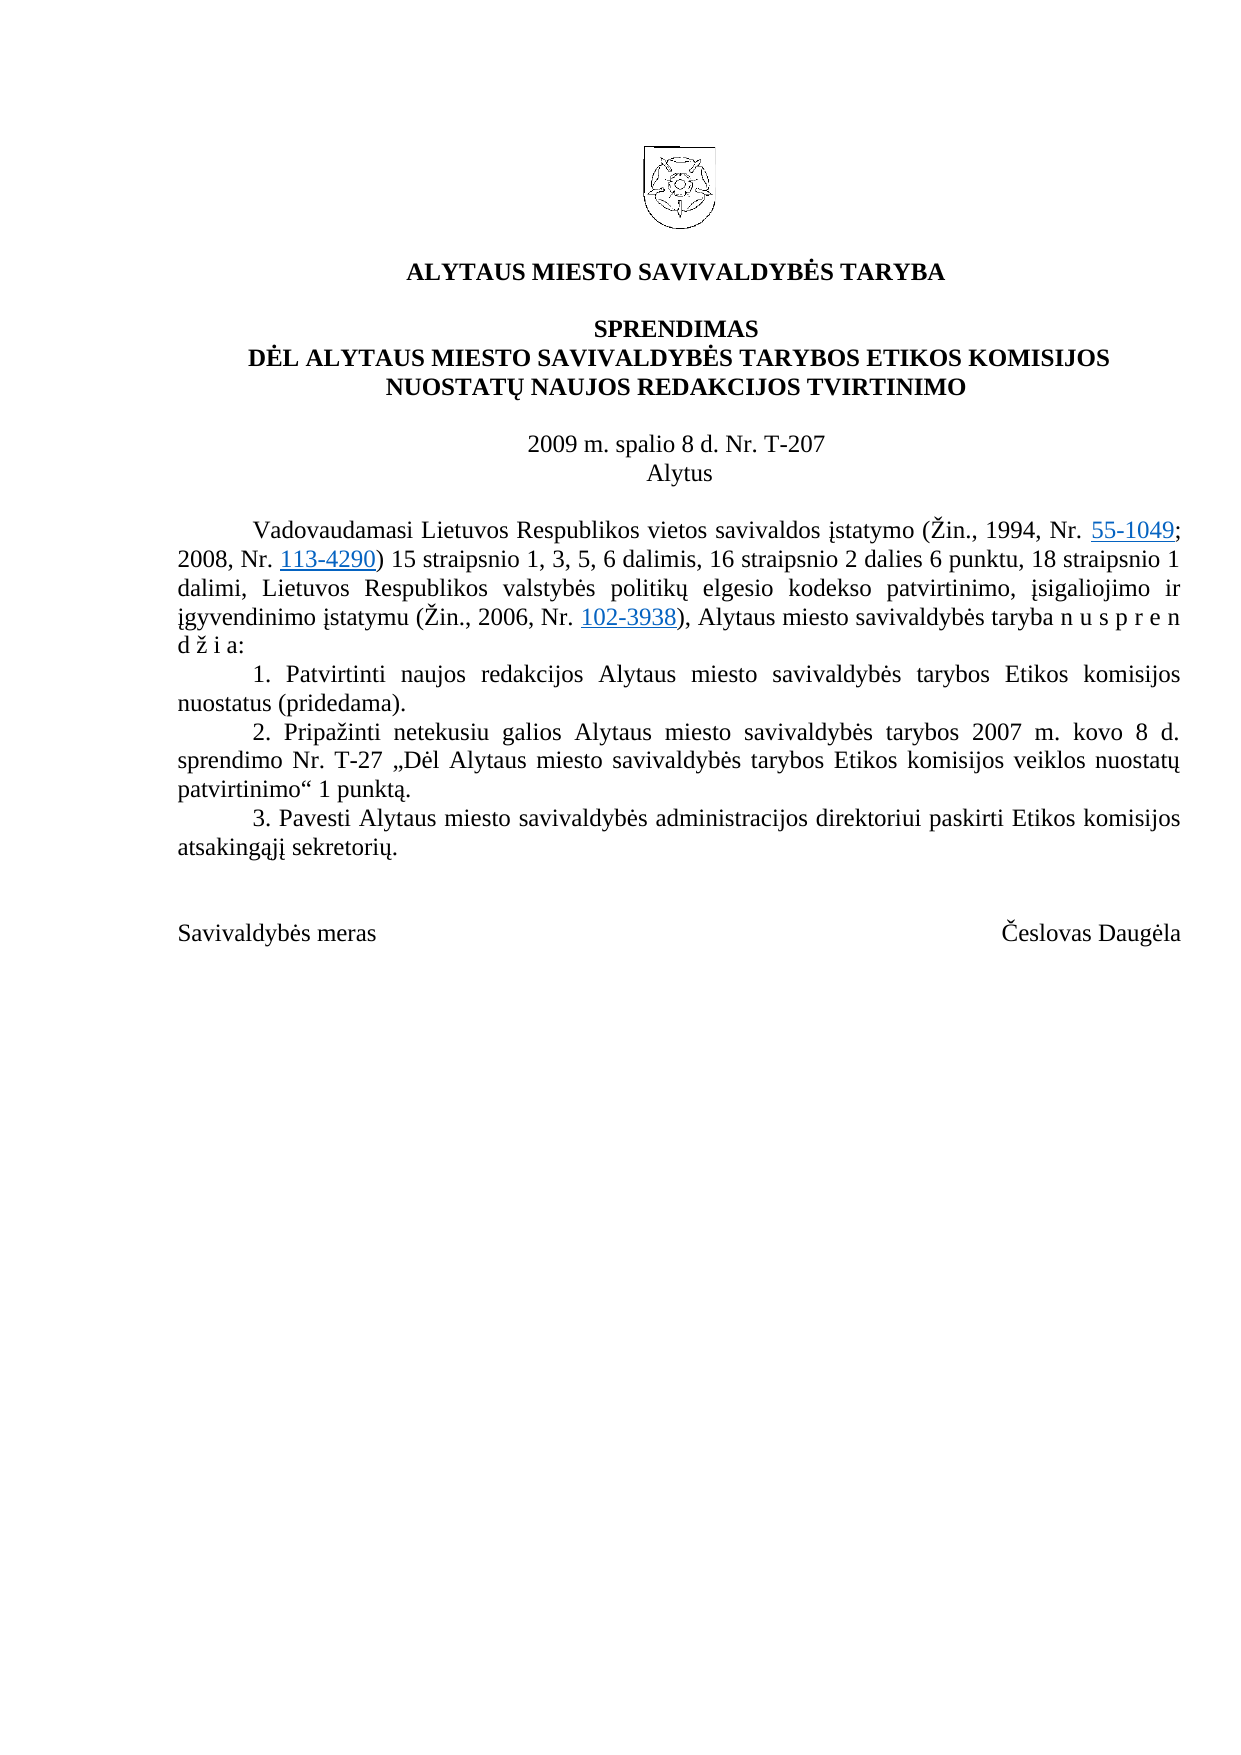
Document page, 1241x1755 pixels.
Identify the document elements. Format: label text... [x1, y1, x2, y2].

text 2009 m. spalio 8 d. Nr. T-207 [177, 429, 1181, 458]
text Savivaldybės meras Česlovas Daugėla [177, 918, 1181, 947]
text DĖL ALYTAUS MIESTO SAVIVALDYBĖS TARYBOS ETIKOS KOMISIJOS NUOSTATŲ NAUJOS REDAKCIJOS TVIRTINIMO [177, 343, 1181, 401]
text ALYTAUS MIESTO SAVIVALDYBĖS TARYBA [177, 257, 1181, 286]
text 1. Patvirtinti naujos redakcijos Alytaus miesto savivaldybės tarybos Etikos komisijos nuostatus (pridedama). [177, 659, 1181, 717]
text Alytus [177, 458, 1181, 487]
text SPRENDIMAS [177, 314, 1181, 343]
text 2. Pripažinti netekusiu galios Alytaus miesto savivaldybės tarybos 2007 m. kovo 8 d. sprendimo Nr. T-27 „Dėl Alytaus miesto savivaldybės tarybos Etikos komisijos veiklos nuostatų patvirtinimo“ 1 punktą. [177, 717, 1181, 803]
text Vadovaudamasi Lietuvos Respublikos vietos savivaldos įstatymo (Žin., 1994, Nr. 55-1049; 2008, Nr. 113-4290) 15 straipsnio 1, 3, 5, 6 dalimis, 16 straipsnio 2 dalies 6 punktu, 18 straipsnio 1 dalimi, Lietuvos Respublikos valstybės politikų elgesio kodekso patvirtinimo, įsigaliojimo ir įgyvendinimo įstatymu (Žin., 2006, Nr. 102-3938), Alytaus miesto savivaldybės taryba n u s p r e n d ž i a: [177, 516, 1181, 659]
text 3. Pavesti Alytaus miesto savivaldybės administracijos direktoriui paskirti Etikos komisijos atsakingąjį sekretorių. [177, 803, 1181, 861]
